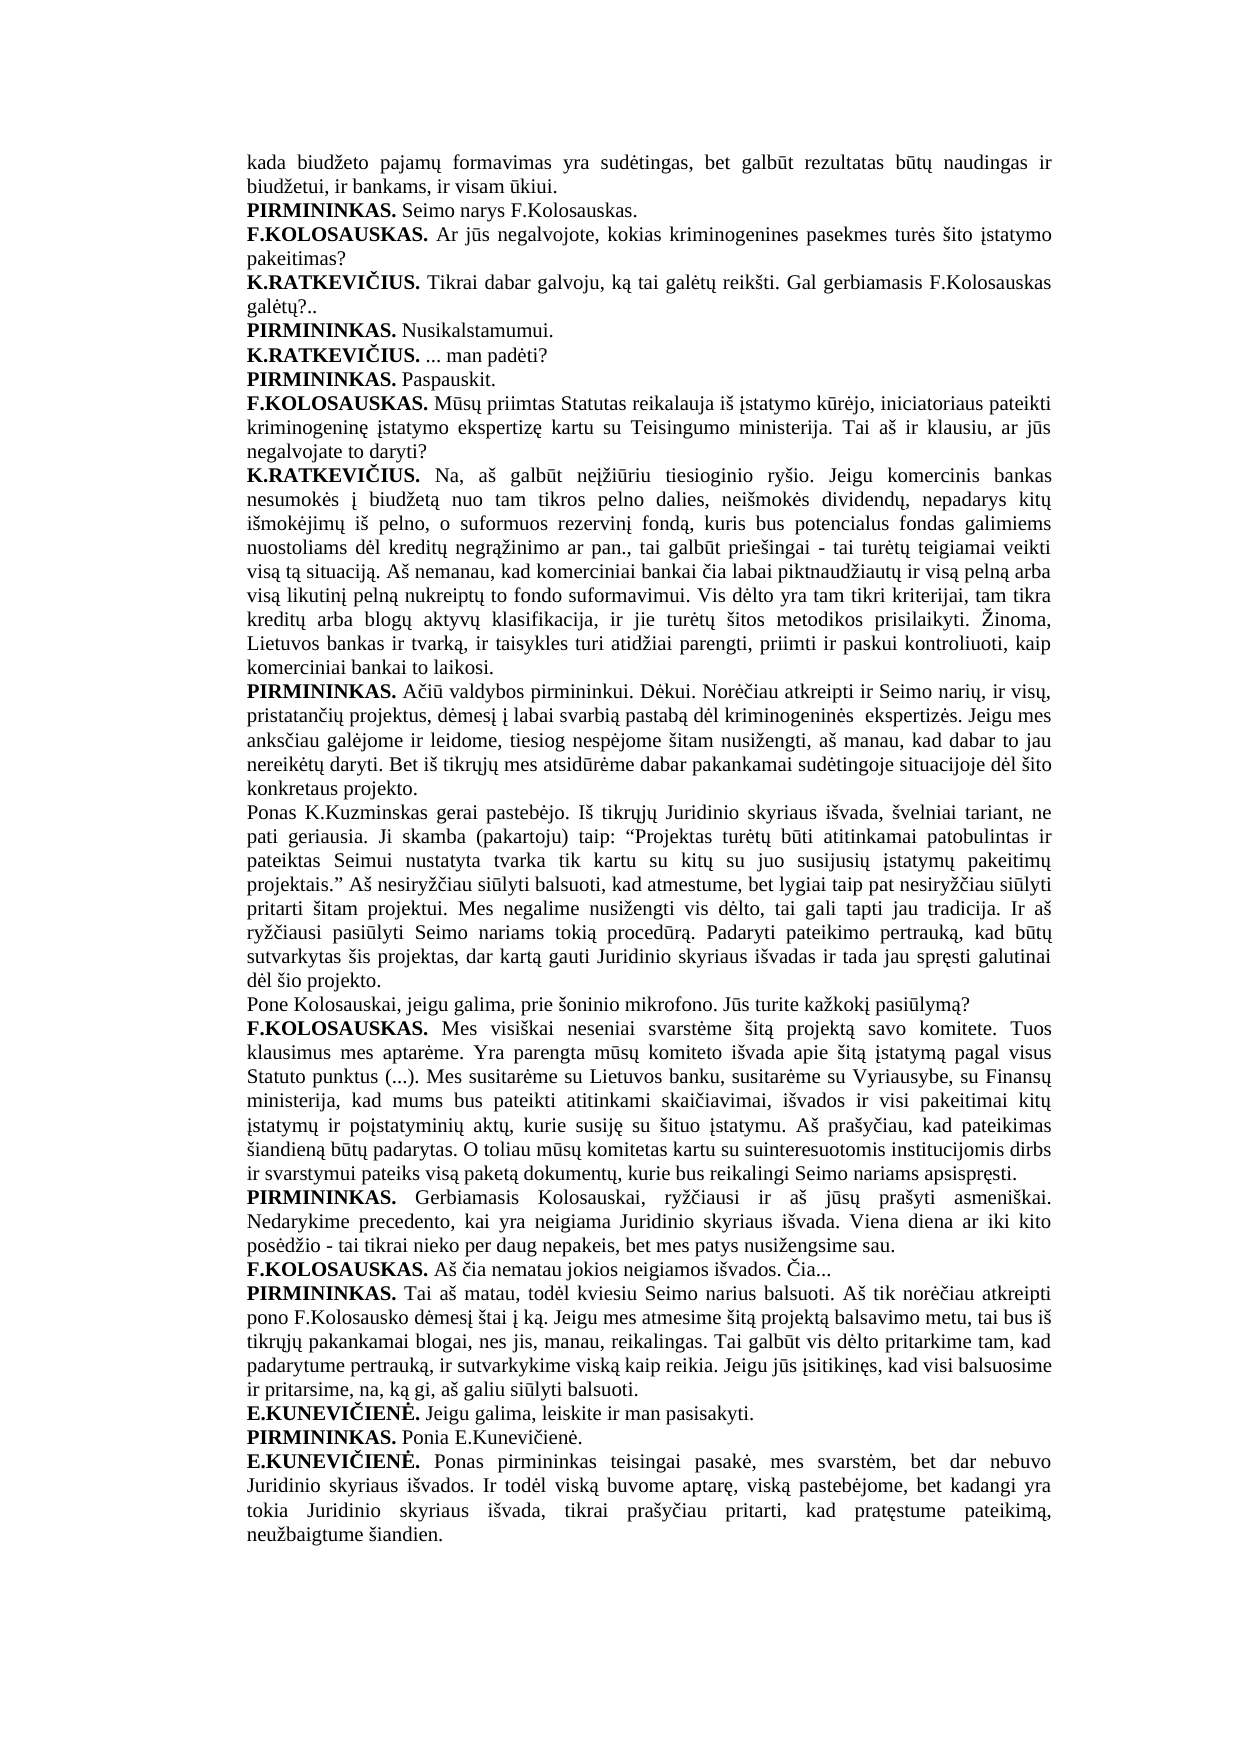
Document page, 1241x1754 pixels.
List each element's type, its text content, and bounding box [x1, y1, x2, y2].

text F.KOLOSAUSKAS. Ar jūs negalvojote, kokias kriminogenines pasekmes turės šito įstatymo pakeitimas? [247, 222, 1053, 270]
text K.RATKEVIČIUS. Tikrai dabar galvoju, ką tai galėtų reikšti. Gal gerbiamasis F.Kolosauskas galėtų?.. [247, 270, 1053, 318]
text E.KUNEVIČIENĖ. Ponas pirmininkas teisingai pasakė, mes svarstėm, bet dar nebuvo Juridinio skyriaus išvados. Ir todėl viską buvome aptarę, viską pastebėjome, bet kadangi yra tokia Juridinio skyriaus išvada, tikrai prašyčiau pritarti, kad pratęstume pateikimą, neužbaigtume šiandien. [247, 1449, 1053, 1546]
text PIRMININKAS. Nusikalstamumui. [247, 318, 1053, 342]
text E.KUNEVIČIENĖ. Jeigu galima, leiskite ir man pasisakyti. [247, 1401, 1053, 1425]
text PIRMININKAS. Ponia E.Kunevičienė. [247, 1425, 1053, 1449]
text PIRMININKAS. Seimo narys F.Kolosauskas. [247, 198, 1053, 222]
text F.KOLOSAUSKAS. Mes visiškai neseniai svarstėme šitą projektą savo komitete. Tuos klausimus mes aptarėme. Yra parengta mūsų komiteto išvada apie šitą įstatymą pagal visus Statuto punktus (...). Mes susitarėme su Lietuvos banku, susitarėme su Vyriausybe, su Finansų ministerija, kad mums bus pateikti atitinkami skaičiavimai, išvados ir visi pakeitimai kitų įstatymų ir poįstatyminių aktų, kurie susiję su šituo įstatymu. Aš prašyčiau, kad pateikimas šiandieną būtų padarytas. O toliau mūsų komitetas kartu su suinteresuotomis institucijomis dirbs ir svarstymui pateiks visą paketą dokumentų, kurie bus reikalingi Seimo nariams apsispręsti. [247, 1016, 1053, 1185]
text K.RATKEVIČIUS. ... man padėti? [247, 342, 1053, 367]
text Ponas K.Kuzminskas gerai pastebėjo. Iš tikrųjų Juridinio skyriaus išvada, švelniai tariant, ne pati geriausia. Ji skamba (pakartoju) taip: “Projektas turėtų būti atitinkamai patobulintas ir pateiktas Seimui nustatyta tvarka tik kartu su kitų su juo susijusių įstatymų pakeitimų projektais.” Aš nesiryžčiau siūlyti balsuoti, kad atmestume, bet lygiai taip pat nesiryžčiau siūlyti pritarti šitam projektui. Mes negalime nusižengti vis dėlto, tai gali tapti jau tradicija. Ir aš ryžčiausi pasiūlyti Seimo nariams tokią procedūrą. Padaryti pateikimo pertrauką, kad būtų sutvarkytas šis projektas, dar kartą gauti Juridinio skyriaus išvadas ir tada jau spręsti galutinai dėl šio projekto. [247, 800, 1053, 992]
text kada biudžeto pajamų formavimas yra sudėtingas, bet galbūt rezultatas būtų naudingas ir biudžetui, ir bankams, ir visam ūkiui. [247, 150, 1053, 198]
text F.KOLOSAUSKAS. Aš čia nematau jokios neigiamos išvados. Čia... [247, 1257, 1053, 1281]
text Pone Kolosauskai, jeigu galima, prie šoninio mikrofono. Jūs turite kažkokį pasiūlymą? [247, 992, 1053, 1016]
text K.RATKEVIČIUS. Na, aš galbūt neįžiūriu tiesioginio ryšio. Jeigu komercinis bankas nesumokės į biudžetą nuo tam tikros pelno dalies, neišmokės dividendų, nepadarys kitų išmokėjimų iš pelno, o suformuos rezervinį fondą, kuris bus potencialus fondas galimiems nuostoliams dėl kreditų negrąžinimo ar pan., tai galbūt priešingai - tai turėtų teigiamai veikti visą tą situaciją. Aš nemanau, kad komerciniai bankai čia labai piktnaudžiautų ir visą pelną arba visą likutinį pelną nukreiptų to fondo suformavimui. Vis dėlto yra tam tikri kriterijai, tam tikra kreditų arba blogų aktyvų klasifikacija, ir jie turėtų šitos metodikos prisilaikyti. Žinoma, Lietuvos bankas ir tvarką, ir taisykles turi atidžiai parengti, priimti ir paskui kontroliuoti, kaip komerciniai bankai to laikosi. [247, 463, 1053, 679]
text PIRMININKAS. Paspauskit. [247, 367, 1053, 391]
text PIRMININKAS. Gerbiamasis Kolosauskai, ryžčiausi ir aš jūsų prašyti asmeniškai. Nedarykime precedento, kai yra neigiama Juridinio skyriaus išvada. Viena diena ar iki kito posėdžio - tai tikrai nieko per daug nepakeis, bet mes patys nusižengsime sau. [247, 1185, 1053, 1257]
text F.KOLOSAUSKAS. Mūsų priimtas Statutas reikalauja iš įstatymo kūrėjo, iniciatoriaus pateikti kriminogeninę įstatymo ekspertizę kartu su Teisingumo ministerija. Tai aš ir klausiu, ar jūs negalvojate to daryti? [247, 391, 1053, 463]
text PIRMININKAS. Ačiū valdybos pirmininkui. Dėkui. Norėčiau atkreipti ir Seimo narių, ir visų, pristatančių projektus, dėmesį į labai svarbią pastabą dėl kriminogeninės ekspertizės. Jeigu mes anksčiau galėjome ir leidome, tiesiog nespėjome šitam nusižengti, aš manau, kad dabar to jau nereikėtų daryti. Bet iš tikrųjų mes atsidūrėme dabar pakankamai sudėtingoje situacijoje dėl šito konkretaus projekto. [247, 679, 1053, 800]
text PIRMININKAS. Tai aš matau, todėl kviesiu Seimo narius balsuoti. Aš tik norėčiau atkreipti pono F.Kolosausko dėmesį štai į ką. Jeigu mes atmesime šitą projektą balsavimo metu, tai bus iš tikrųjų pakankamai blogai, nes jis, manau, reikalingas. Tai galbūt vis dėlto pritarkime tam, kad padarytume pertrauką, ir sutvarkykime viską kaip reikia. Jeigu jūs įsitikinęs, kad visi balsuosime ir pritarsime, na, ką gi, aš galiu siūlyti balsuoti. [247, 1281, 1053, 1401]
